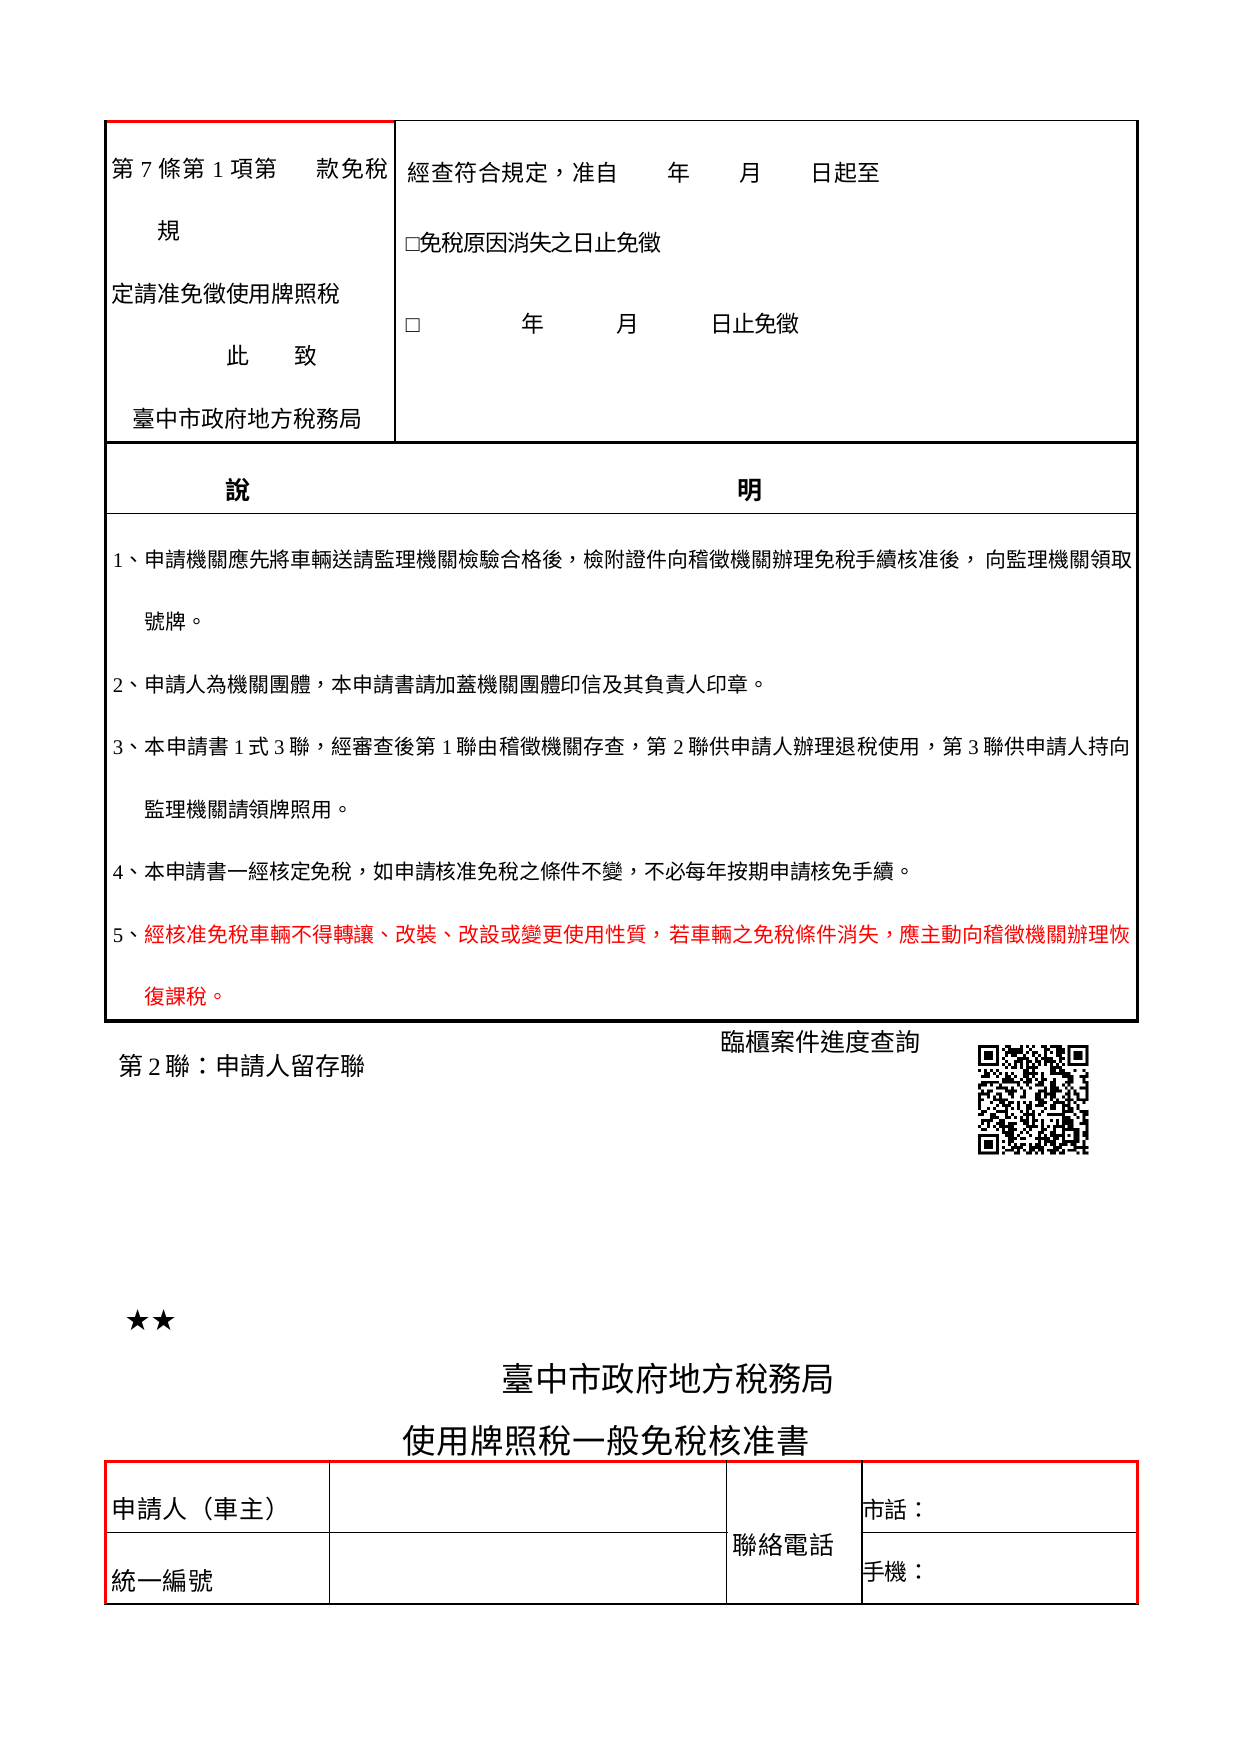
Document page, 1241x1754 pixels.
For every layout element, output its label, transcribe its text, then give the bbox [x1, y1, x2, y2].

text 第2聯：申請人留存聯 [118, 1023, 1125, 1085]
text ★★ [124, 1311, 195, 1336]
table_cell 手機： [863, 1533, 1136, 1603]
text 使用牌照稅一般免稅核准書 [114, 1397, 1125, 1460]
text 臨櫃案件進度查詢 [720, 1032, 938, 1057]
table_cell 第7條第1項第 款免稅規 定請准免徵使用牌照稅 此 致 臺中市政府地方稅務局 [107, 123, 394, 441]
table_header [330, 1463, 726, 1531]
table_cell 統一編號 [107, 1533, 329, 1603]
table_cell 經查符合規定，准自 年 月 日起至 □免稅原因消失之日止免徵 □ 年 月 日止免徵 [396, 121, 1136, 441]
table_cell 1、申請機關應先將車輛送請監理機關檢驗合格後，檢附證件向稽徵機關辦理免稅手續核准後，向監理機關領取號牌。 2、申請人為機關團體，本申請書請加蓋機關團體印信及其負責人印章。 3、本申請書1式3聯，經審查後第1聯由稽徵機關存查，第2聯供申請人辦理退稅使用，第3聯供申請人持向監理機關請領牌照用。 4、本申請書一經核定免稅，如申請核准免稅之條件不變，不必每年按期申請核免手續。 5、經核准免稅車輛不得轉讓、改裝、改設或變更使用性質，若車輛之免稅條件消失，應主動向稽徵機關辦理恢復課稅。 [107, 514, 1136, 1019]
table_header 聯絡電話 [727, 1463, 861, 1603]
table_cell 說 明 [107, 444, 1136, 512]
table_header 市話： [863, 1463, 1136, 1531]
text 臺中市政府地方稅務局 [118, 1335, 1125, 1397]
table_cell [330, 1533, 726, 1603]
table_header 申請人（車主） [107, 1463, 329, 1531]
